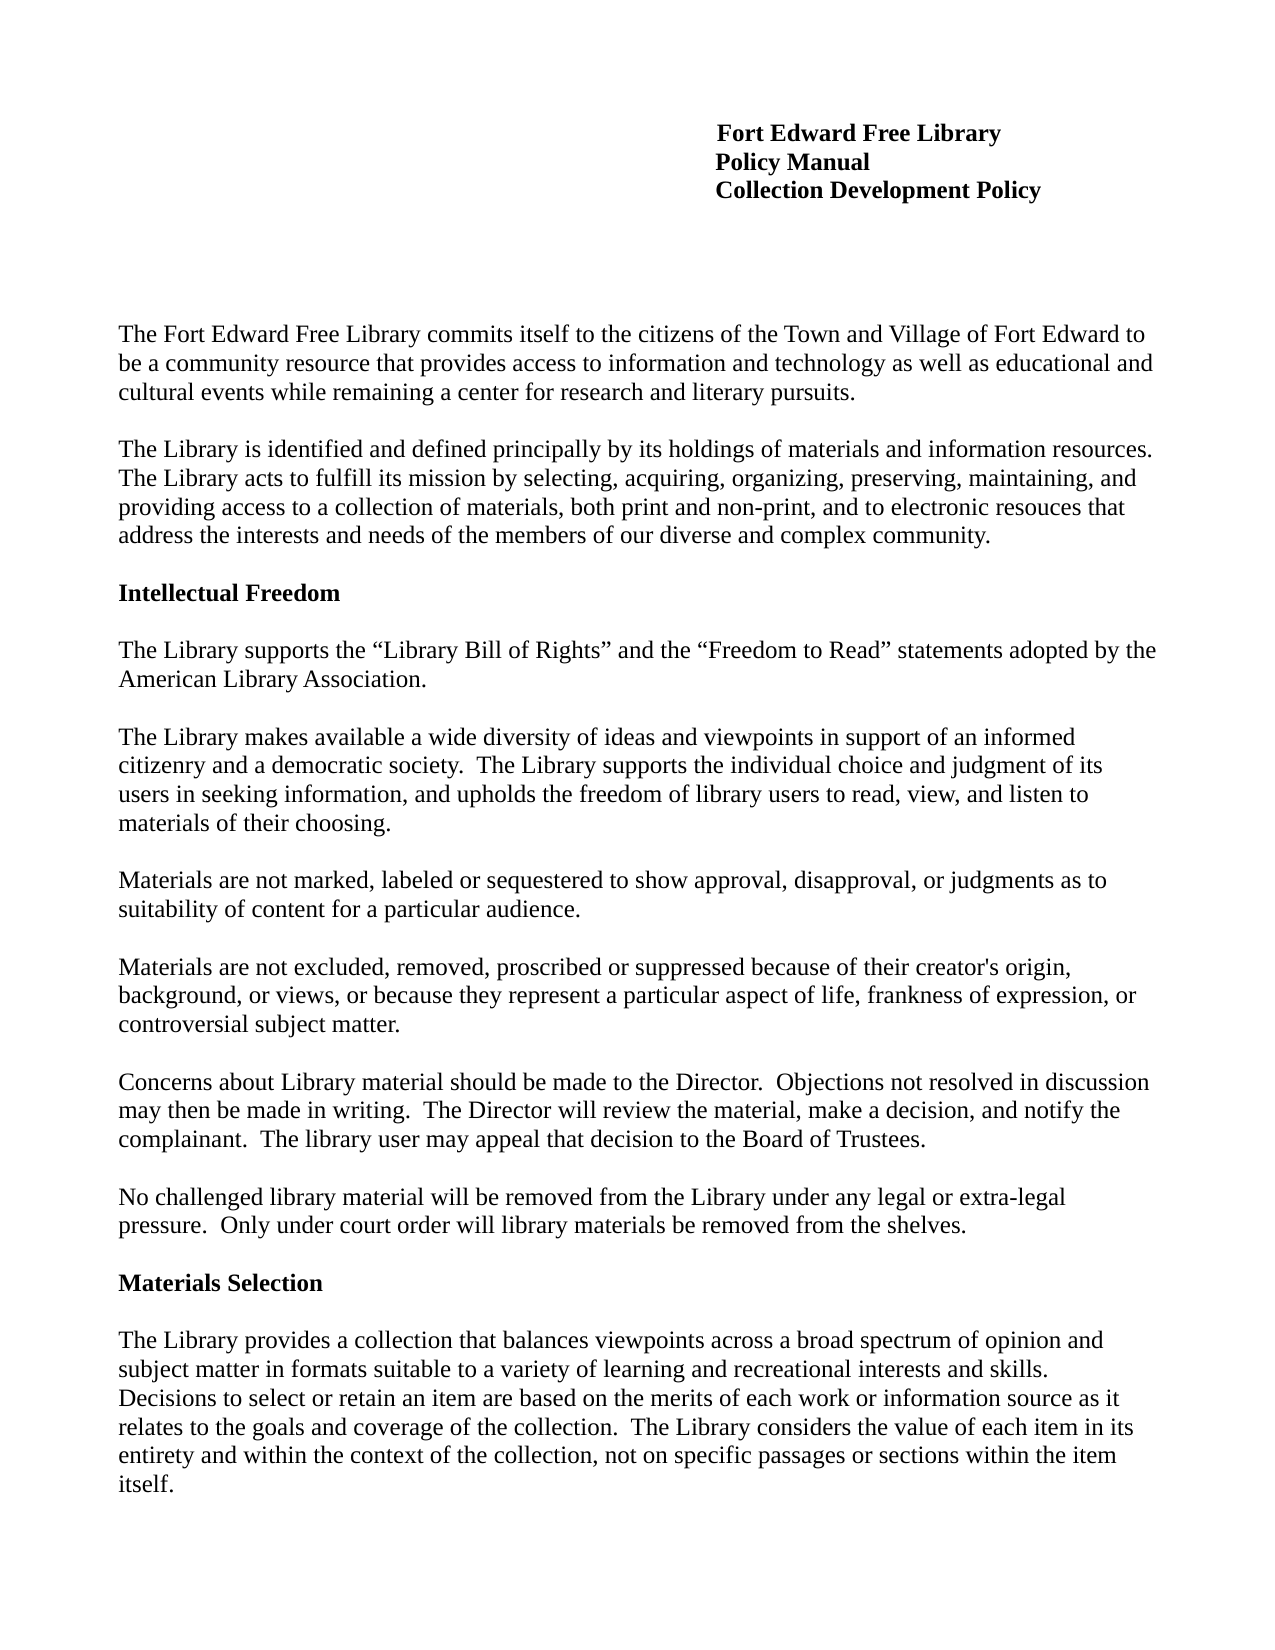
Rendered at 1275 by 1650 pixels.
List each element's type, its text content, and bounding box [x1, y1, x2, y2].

text The Library is identified and defined principally by its holdings of materials and information resources. The Library acts to fulfill its mission by selecting, acquiring, organizing, preserving, maintaining, and providing access to a collection of materials, both print and non-print, and to electronic resouces that address the interests and needs of the members of our diverse and complex community. [118, 434, 1157, 549]
text Materials Selection [118, 1268, 1157, 1297]
text Concerns about Library material should be made to the Director. Objections not resolved in discussion may then be made in writing. The Director will review the material, make a decision, and notify the complainant. The library user may appeal that decision to the Board of Trustees. [118, 1067, 1157, 1153]
text The Library supports the “Library Bill of Rights” and the “Freedom to Read” statements adopted by the American Library Association. [118, 636, 1157, 693]
text The Fort Edward Free Library commits itself to the citizens of the Town and Village of Fort Edward to be a community resource that provides access to information and technology as well as educational and cultural events while remaining a center for research and literary pursuits. [118, 319, 1157, 406]
text No challenged library material will be removed from the Library under any legal or extra-legal pressure. Only under court order will library materials be removed from the shelves. [118, 1182, 1157, 1239]
text Intellectual Freedom [118, 578, 1157, 607]
text Fort Edward Free Library [118, 118, 1157, 147]
text Policy Manual [118, 147, 1157, 176]
text Materials are not excluded, removed, proscribed or suppressed because of their creator's origin, background, or views, or because they represent a particular aspect of life, frankness of expression, or controversial subject matter. [118, 952, 1157, 1038]
text The Library makes available a wide diversity of ideas and viewpoints in support of an informed citizenry and a democratic society. The Library supports the individual choice and judgment of its users in seeking information, and upholds the freedom of library users to read, view, and listen to materials of their choosing. [118, 722, 1157, 837]
text The Library provides a collection that balances viewpoints across a broad spectrum of opinion and subject matter in formats suitable to a variety of learning and recreational interests and skills. Decisions to select or retain an item are based on the merits of each work or information source as it relates to the goals and coverage of the collection. The Library considers the value of each item in its entirety and within the context of the collection, not on specific passages or sections within the item itself. [118, 1326, 1157, 1498]
text Materials are not marked, labeled or sequestered to show approval, disapproval, or judgments as to suitability of content for a particular audience. [118, 866, 1157, 923]
text Collection Development Policy [118, 176, 1157, 204]
